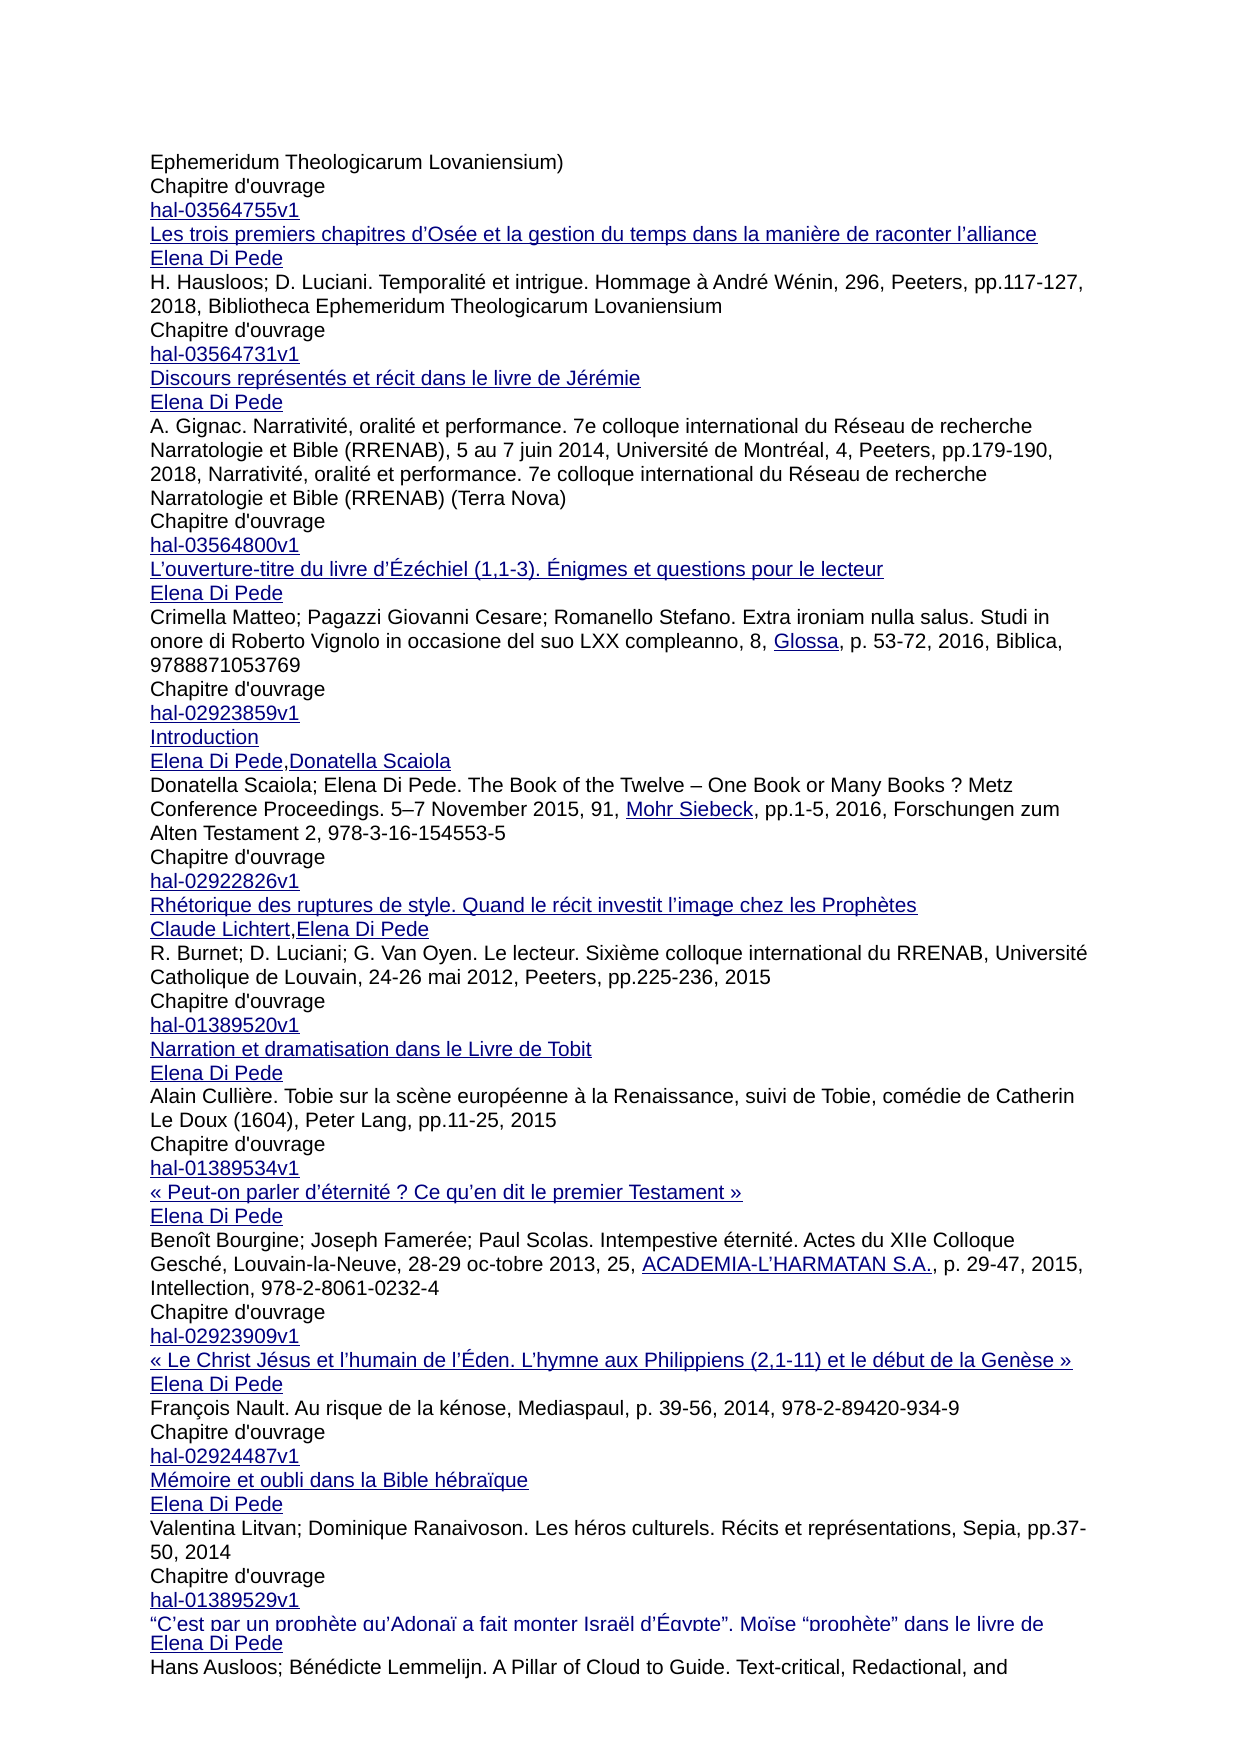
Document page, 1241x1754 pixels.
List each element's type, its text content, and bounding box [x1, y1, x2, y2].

table_cell L’ouverture-titre du livre d’Ézéchiel (1,1-3). Énigmes et questions pour le lecteur Elena Di Pede Crimella Matteo; Pagazzi Giovanni Cesare; Romanello Stefano. Extra ironiam nulla salus. Studi in onore di Roberto Vignolo in occasione del suo LXX compleanno, 8, Glossa, p. 53-72, 2016, Biblica, 9788871053769 Chapitre d'ouvrage hal-02923859v1 [150, 557, 1090, 725]
table_cell « Peut-on parler d’éternité ? Ce qu’en dit le premier Testament » Elena Di Pede Benoît Bourgine; Joseph Famerée; Paul Scolas. Intempestive éternité. Actes du XIIe Colloque Gesché, Louvain-la-Neuve, 28-29 oc-tobre 2013, 25, ACADEMIA-L’HARMATAN S.A., p. 29-47, 2015, Intellection, 978-2-8061-0232-4 Chapitre d'ouvrage hal-02923909v1 [150, 1180, 1090, 1348]
table_cell « Le Christ Jésus et l’humain de l’Éden. L’hymne aux Philippiens (2,1-11) et le début de la Genèse » Elena Di Pede François Nault. Au risque de la kénose, Mediaspaul, p. 39-56, 2014, 978-2-89420-934-9 Chapitre d'ouvrage hal-02924487v1 [150, 1348, 1090, 1468]
table_cell Mémoire et oubli dans la Bible hébraïque Elena Di Pede Valentina Litvan; Dominique Ranaivoson. Les héros culturels. Récits et représentations, Sepia, pp.37-50, 2014 Chapitre d'ouvrage hal-01389529v1 [150, 1468, 1090, 1611]
table_cell Narration et dramatisation dans le Livre de Tobit Elena Di Pede Alain Cullière. Tobie sur la scène européenne à la Renaissance, suivi de Tobie, comédie de Catherin Le Doux (1604), Peter Lang, pp.11-25, 2015 Chapitre d'ouvrage hal-01389534v1 [150, 1036, 1090, 1180]
table_cell Introduction Elena Di Pede,Donatella Scaiola Donatella Scaiola; Elena Di Pede. The Book of the Twelve – One Book or Many Books ? Metz Conference Proceedings. 5–7 November 2015, 91, Mohr Siebeck, pp.1-5, 2016, Forschungen zum Alten Testament 2, 978-3-16-154553-5 Chapitre d'ouvrage hal-02922826v1 [150, 725, 1090, 893]
table_cell Rhétorique des ruptures de style. Quand le récit investit l’image chez les Prophètes Claude Lichtert,Elena Di Pede R. Burnet; D. Luciani; G. Van Oyen. Le lecteur. Sixième colloque international du RRENAB, Université Catholique de Louvain, 24-26 mai 2012, Peeters, pp.225-236, 2015 Chapitre d'ouvrage hal-01389520v1 [150, 893, 1090, 1036]
table_cell Le livre des Douze : Une Unité ? Quelques éléments méthodologiques de réponse Elena Di Pede,Scaiola Donatella H.-J. Fabry. The Books of the Twelve Prophets. Minor Prophets - Major Theologies, 295, Peeters, pp.315-327, 2018, The Books of the Twelve Prophets. Minor Prophets - Major Theologies (Bibliotheca Ephemeridum Theologicarum Lovaniensium) Chapitre d'ouvrage hal-03564755v1 [150, 150, 1090, 222]
table_cell “C’est par un prophète qu’Adonaï a fait monter Israël d’Égypte”. Moïse “prophète” dans le livre de l’Exode Elena Di Pede Hans Ausloos; Bénédicte Lemmelijn. A Pillar of Cloud to Guide. Text-critical, Redactional, and Linguistic Perspectives on the Old Testament in Honour of Marc Ver-venne, 269, Peeters, pp.55-71, 2014, Bibliotheca Ephemeridum theologicarum Lovaniensium, 978-90-429-3084-1 Chapitre d'ouvrage hal-03564962v1 [150, 1611, 1090, 1679]
table_cell Discours représentés et récit dans le livre de Jérémie Elena Di Pede A. Gignac. Narrativité, oralité et performance. 7e colloque international du Réseau de recherche Narratologie et Bible (RRENAB), 5 au 7 juin 2014, Université de Montréal, 4, Peeters, pp.179-190, 2018, Narrativité, oralité et performance. 7e colloque international du Réseau de recherche Narratologie et Bible (RRENAB) (Terra Nova) Chapitre d'ouvrage hal-03564800v1 [150, 366, 1090, 557]
table_cell Les trois premiers chapitres d’Osée et la gestion du temps dans la manière de raconter l’alliance Elena Di Pede H. Hausloos; D. Luciani. Temporalité et intrigue. Hommage à André Wénin, 296, Peeters, pp.117-127, 2018, Bibliotheca Ephemeridum Theologicarum Lovaniensium Chapitre d'ouvrage hal-03564731v1 [150, 222, 1090, 366]
